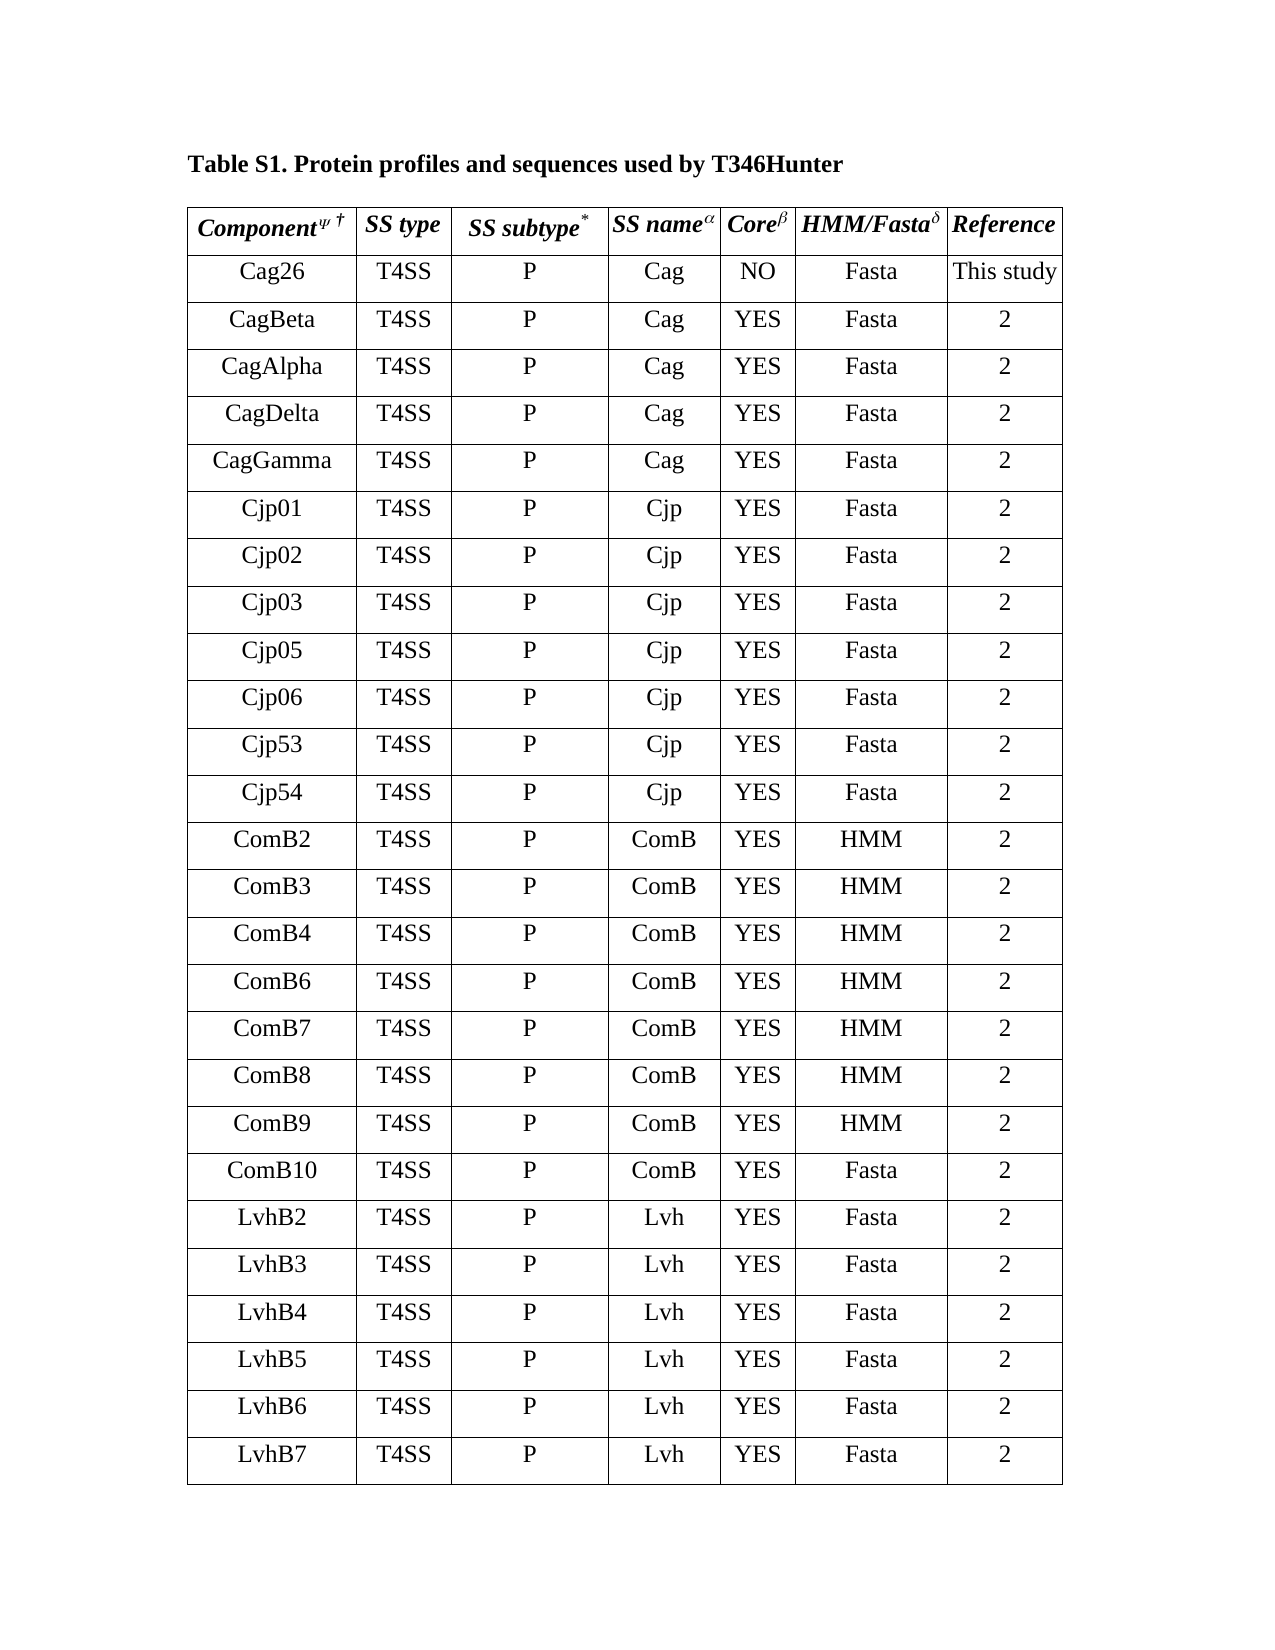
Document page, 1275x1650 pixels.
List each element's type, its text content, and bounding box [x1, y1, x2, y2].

table_cell Cjp53 [188, 729, 356, 775]
table_cell Fasta [796, 303, 947, 349]
table_cell Cjp [609, 492, 720, 538]
table_cell 2 [948, 729, 1062, 775]
table_cell Fasta [796, 539, 947, 586]
table_cell Fasta [796, 634, 947, 680]
table_cell YES [721, 1201, 795, 1248]
table_cell NO [721, 256, 795, 302]
table_cell HMM [796, 965, 947, 1011]
table_cell P [452, 397, 608, 444]
table_cell T4SS [357, 965, 451, 1011]
table_cell P [452, 1107, 608, 1153]
table_cell P [452, 634, 608, 680]
table_cell P [452, 256, 608, 302]
table_cell LvhB3 [188, 1249, 356, 1295]
table_cell 2 [948, 350, 1062, 396]
table_cell P [452, 1154, 608, 1200]
table_cell Cjp01 [188, 492, 356, 538]
table_cell ComB [609, 965, 720, 1011]
table_cell ComB8 [188, 1060, 356, 1106]
table_cell T4SS [357, 445, 451, 491]
table_cell T4SS [357, 1154, 451, 1200]
table_cell This study [948, 256, 1062, 302]
table_cell 2 [948, 634, 1062, 680]
table_cell YES [721, 1343, 795, 1389]
table_cell Cjp02 [188, 539, 356, 586]
table_cell P [452, 445, 608, 491]
table_cell P [452, 587, 608, 633]
table_cell Fasta [796, 1154, 947, 1200]
table_cell Lvh [609, 1296, 720, 1342]
table_cell T4SS [357, 729, 451, 775]
table_cell HMM [796, 1107, 947, 1153]
table_cell YES [721, 1249, 795, 1295]
table_cell YES [721, 1154, 795, 1200]
table_cell ComB2 [188, 823, 356, 869]
table_cell T4SS [357, 870, 451, 917]
table_cell T4SS [357, 1438, 451, 1484]
table_header HMM/Fastad [796, 208, 947, 254]
table_cell Fasta [796, 492, 947, 538]
table_cell Cag [609, 445, 720, 491]
table_cell Cjp54 [188, 776, 356, 822]
table_cell Fasta [796, 729, 947, 775]
table_cell P [452, 1391, 608, 1437]
table_cell P [452, 1012, 608, 1058]
table_cell T4SS [357, 350, 451, 396]
table_cell YES [721, 870, 795, 917]
table_cell 2 [948, 870, 1062, 917]
table_cell YES [721, 397, 795, 444]
table_cell Lvh [609, 1438, 720, 1484]
table_cell ComB9 [188, 1107, 356, 1153]
table_cell ComB [609, 918, 720, 964]
table_cell T4SS [357, 1296, 451, 1342]
table_cell HMM [796, 870, 947, 917]
table_cell YES [721, 681, 795, 727]
table_cell Fasta [796, 397, 947, 444]
table_cell YES [721, 539, 795, 586]
table_cell YES [721, 1391, 795, 1437]
table_cell P [452, 350, 608, 396]
table_cell HMM [796, 1012, 947, 1058]
table_cell Fasta [796, 1438, 947, 1484]
table_cell Fasta [796, 776, 947, 822]
table_cell P [452, 1296, 608, 1342]
table_cell Lvh [609, 1249, 720, 1295]
table_cell Fasta [796, 587, 947, 633]
table_cell Cag [609, 350, 720, 396]
table_cell Fasta [796, 681, 947, 727]
table_cell Cag26 [188, 256, 356, 302]
table_cell P [452, 965, 608, 1011]
table_cell T4SS [357, 776, 451, 822]
table_cell ComB [609, 1107, 720, 1153]
table_cell 2 [948, 1343, 1062, 1389]
table_cell 2 [948, 776, 1062, 822]
table_header Reference [948, 208, 1062, 254]
table_cell Cjp [609, 681, 720, 727]
table_cell P [452, 303, 608, 349]
table_cell T4SS [357, 397, 451, 444]
table_cell HMM [796, 1060, 947, 1106]
table_cell P [452, 1438, 608, 1484]
table_cell CagGamma [188, 445, 356, 491]
table_cell T4SS [357, 539, 451, 586]
table_cell ComB10 [188, 1154, 356, 1200]
table_cell T4SS [357, 1201, 451, 1248]
table_cell LvhB6 [188, 1391, 356, 1437]
table_cell ComB4 [188, 918, 356, 964]
table_cell YES [721, 965, 795, 1011]
table_cell Cjp05 [188, 634, 356, 680]
table_cell 2 [948, 539, 1062, 586]
table_cell YES [721, 587, 795, 633]
table_cell Cjp [609, 539, 720, 586]
table_cell P [452, 681, 608, 727]
table_cell 2 [948, 681, 1062, 727]
table_cell ComB [609, 1060, 720, 1106]
table_header SS namea [609, 208, 720, 254]
table_cell ComB7 [188, 1012, 356, 1058]
table_cell YES [721, 1060, 795, 1106]
table_header SS type [357, 208, 451, 254]
table_cell T4SS [357, 1060, 451, 1106]
table_cell Cag [609, 303, 720, 349]
table_cell 2 [948, 823, 1062, 869]
table_cell Fasta [796, 256, 947, 302]
table_cell P [452, 492, 608, 538]
table_cell 2 [948, 965, 1062, 1011]
table_cell P [452, 1249, 608, 1295]
table_header Component † [188, 208, 356, 254]
table_cell YES [721, 634, 795, 680]
table_cell CagDelta [188, 397, 356, 444]
table_cell 2 [948, 303, 1062, 349]
table_cell YES [721, 303, 795, 349]
table_cell Lvh [609, 1391, 720, 1437]
table_cell T4SS [357, 1391, 451, 1437]
table_cell T4SS [357, 587, 451, 633]
table_cell LvhB5 [188, 1343, 356, 1389]
table_cell P [452, 918, 608, 964]
table_cell Cjp [609, 729, 720, 775]
table_cell Fasta [796, 1296, 947, 1342]
table_cell T4SS [357, 918, 451, 964]
table_cell LvhB2 [188, 1201, 356, 1248]
table_cell ComB [609, 1154, 720, 1200]
table_cell CagBeta [188, 303, 356, 349]
table_cell Cag [609, 256, 720, 302]
table_header Coreb [721, 208, 795, 254]
table_cell Cjp06 [188, 681, 356, 727]
table_cell Fasta [796, 445, 947, 491]
table_cell Lvh [609, 1201, 720, 1248]
table_cell LvhB4 [188, 1296, 356, 1342]
table_cell P [452, 1201, 608, 1248]
table_cell T4SS [357, 1107, 451, 1153]
table_cell P [452, 1343, 608, 1389]
table_cell 2 [948, 1201, 1062, 1248]
table_cell T4SS [357, 634, 451, 680]
table_cell P [452, 729, 608, 775]
table_cell P [452, 823, 608, 869]
table_cell Lvh [609, 1343, 720, 1389]
table_cell YES [721, 1438, 795, 1484]
table_cell YES [721, 1296, 795, 1342]
table_cell ComB [609, 870, 720, 917]
table_cell 2 [948, 397, 1062, 444]
table_cell T4SS [357, 1012, 451, 1058]
table_cell T4SS [357, 303, 451, 349]
table_cell ComB6 [188, 965, 356, 1011]
table_cell 2 [948, 1012, 1062, 1058]
table_cell 2 [948, 1296, 1062, 1342]
table_cell 2 [948, 1391, 1062, 1437]
table_cell Fasta [796, 350, 947, 396]
table_cell CagAlpha [188, 350, 356, 396]
table_cell YES [721, 445, 795, 491]
table_cell YES [721, 823, 795, 869]
table_cell T4SS [357, 823, 451, 869]
table_cell ComB [609, 1012, 720, 1058]
table_cell 2 [948, 587, 1062, 633]
table_cell 2 [948, 1249, 1062, 1295]
table_cell Cjp [609, 634, 720, 680]
table_cell Cjp [609, 776, 720, 822]
table_header SS subtype* [452, 208, 608, 254]
table_cell 2 [948, 918, 1062, 964]
table_cell Fasta [796, 1249, 947, 1295]
table_cell 2 [948, 1107, 1062, 1153]
table_cell Fasta [796, 1391, 947, 1437]
table_cell YES [721, 729, 795, 775]
table_cell Fasta [796, 1201, 947, 1248]
table_cell T4SS [357, 256, 451, 302]
table_cell YES [721, 492, 795, 538]
table_cell 2 [948, 1154, 1062, 1200]
table_cell Fasta [796, 1343, 947, 1389]
table_cell T4SS [357, 681, 451, 727]
table_cell HMM [796, 918, 947, 964]
table_cell Cjp03 [188, 587, 356, 633]
table_cell P [452, 870, 608, 917]
table_cell 2 [948, 492, 1062, 538]
table_cell Cag [609, 397, 720, 444]
table_cell ComB3 [188, 870, 356, 917]
table_cell HMM [796, 823, 947, 869]
table_cell 2 [948, 1060, 1062, 1106]
table_cell T4SS [357, 492, 451, 538]
table_cell P [452, 1060, 608, 1106]
table_cell YES [721, 350, 795, 396]
table_cell Cjp [609, 587, 720, 633]
table_cell P [452, 776, 608, 822]
table_cell YES [721, 1012, 795, 1058]
table_cell T4SS [357, 1343, 451, 1389]
table_cell YES [721, 776, 795, 822]
table_cell T4SS [357, 1249, 451, 1295]
table_cell ComB [609, 823, 720, 869]
table_cell 2 [948, 445, 1062, 491]
table_cell LvhB7 [188, 1438, 356, 1484]
table_cell YES [721, 918, 795, 964]
table_cell P [452, 539, 608, 586]
table_cell YES [721, 1107, 795, 1153]
table_cell 2 [948, 1438, 1062, 1484]
